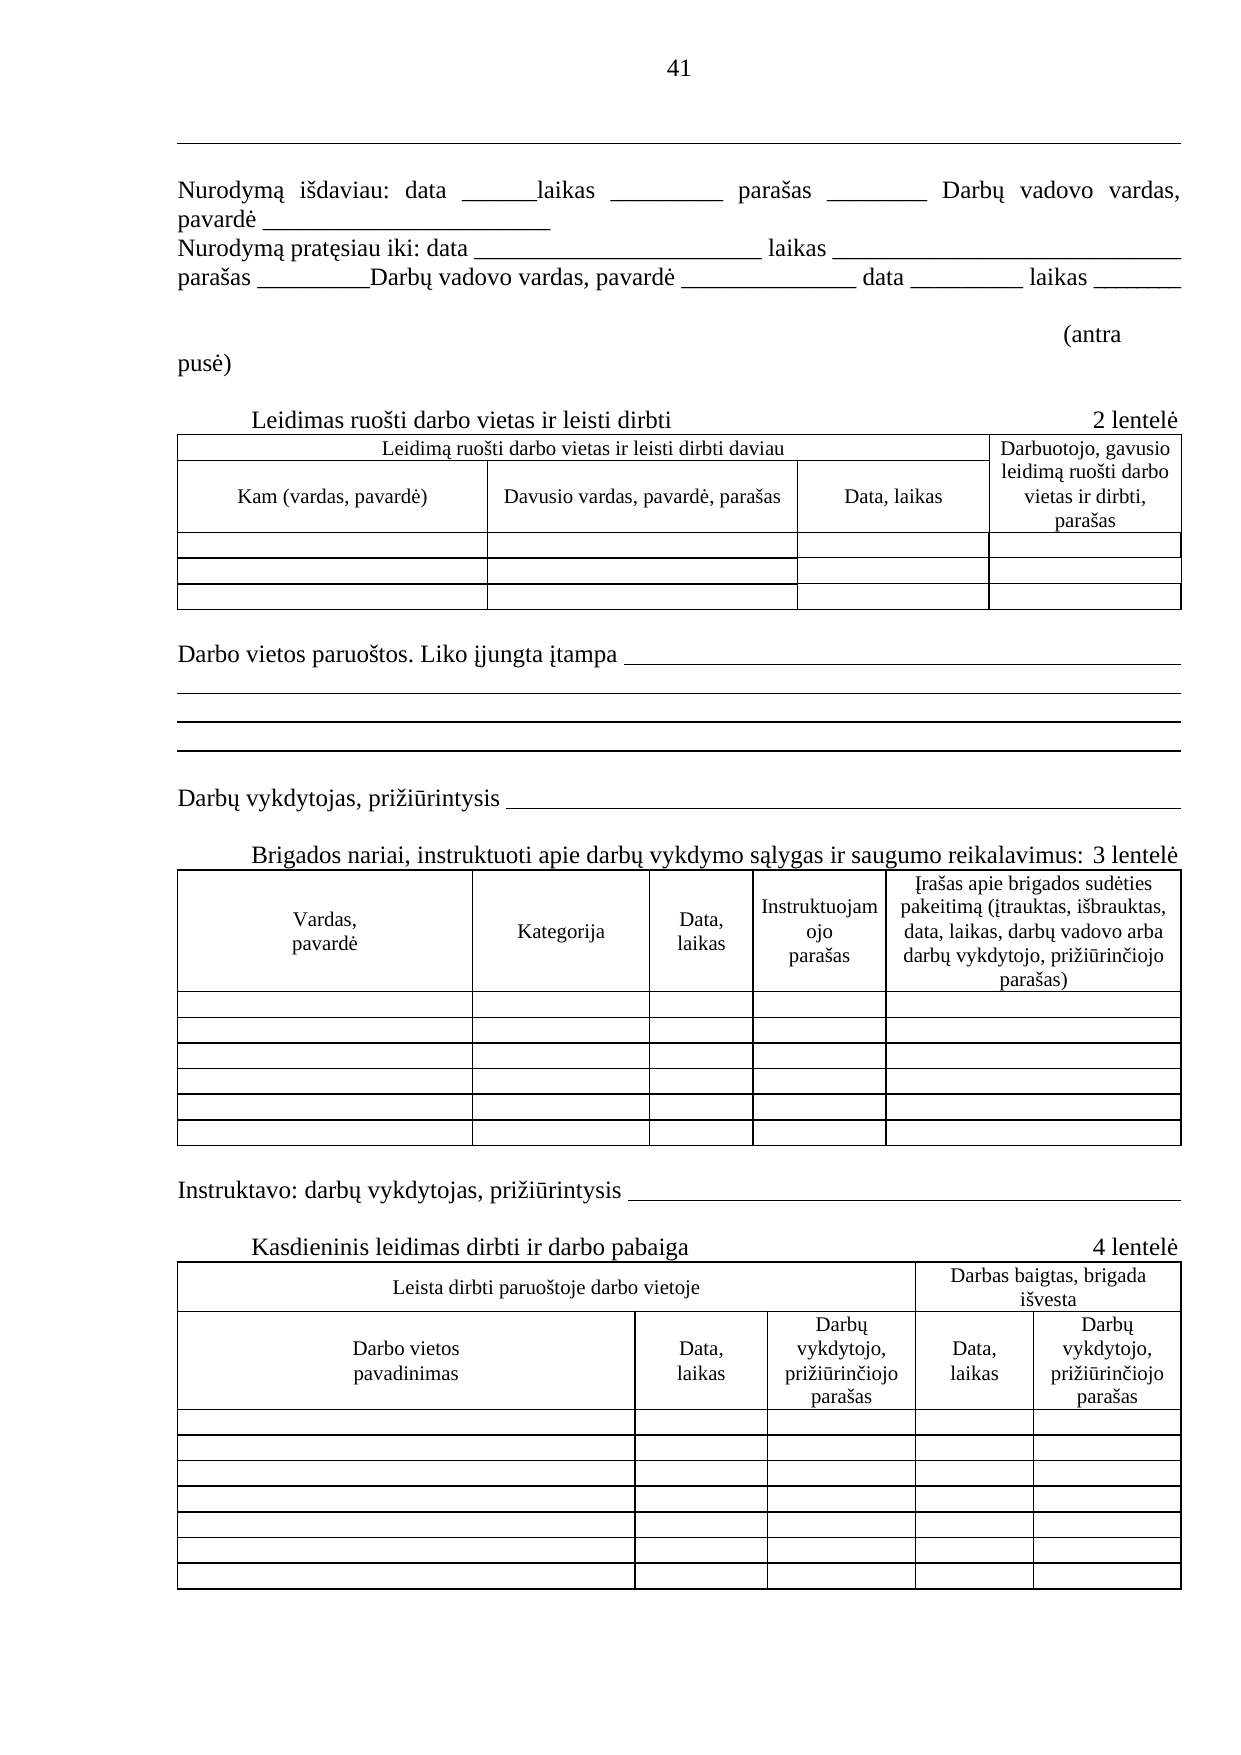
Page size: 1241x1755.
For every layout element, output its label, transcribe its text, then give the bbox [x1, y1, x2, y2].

table_cell [178, 1461, 634, 1485]
table_cell [636, 1513, 767, 1537]
table_cell [473, 1095, 649, 1119]
table_cell [1034, 1513, 1180, 1537]
table_cell [178, 533, 487, 557]
table_cell [916, 1487, 1033, 1511]
table_cell [650, 1018, 752, 1042]
table_header Darbuotojo, gavusio leidimą ruošti darbo vietas ir dirbti, parašas [990, 435, 1181, 532]
table_cell [488, 559, 797, 583]
table_cell Data, laikas [916, 1312, 1033, 1408]
table_cell [754, 1121, 885, 1144]
table_cell [916, 1436, 1033, 1460]
table_header Leista dirbti paruoštoje darbo vietoje [178, 1263, 915, 1311]
table_cell Darbų vykdytojo, prižiūrinčiojo parašas [768, 1312, 915, 1408]
table_cell [1034, 1461, 1180, 1485]
table_cell [178, 1564, 634, 1588]
text Darbų vykdytojas, prižiūrintysis [177, 783, 1181, 811]
table_cell [178, 1044, 472, 1068]
table_cell [768, 1436, 915, 1460]
text Kasdieninis leidimas dirbti ir darbo pabaiga 4 lentelė [177, 1232, 1181, 1261]
table_cell Kam (vardas, pavardė) [178, 461, 487, 532]
table_cell [636, 1564, 767, 1588]
table_cell [1034, 1436, 1180, 1460]
table_header Leidimą ruošti darbo vietas ir leisti dirbti daviau [178, 435, 989, 459]
table_cell [916, 1410, 1033, 1434]
table_header Data, laikas [650, 871, 752, 991]
table_cell [178, 559, 487, 583]
table_header Darbas baigtas, brigada išvesta [916, 1263, 1180, 1311]
table_cell [650, 1095, 752, 1119]
table_cell Data, laikas [636, 1312, 767, 1408]
table_cell [768, 1513, 915, 1537]
table_cell [768, 1487, 915, 1511]
table_cell [636, 1487, 767, 1511]
table_cell [650, 992, 752, 1016]
table_cell [798, 558, 988, 583]
table_cell [473, 992, 649, 1016]
table_cell [916, 1538, 1033, 1562]
table_cell [916, 1513, 1033, 1537]
table_cell Darbo vietos pavadinimas [178, 1312, 634, 1408]
table_cell [178, 1069, 472, 1093]
table_cell [887, 992, 1180, 1016]
table_cell [754, 1044, 885, 1068]
table_cell [1034, 1410, 1180, 1434]
table_cell [178, 1018, 472, 1042]
table_cell [916, 1564, 1033, 1588]
text Nurodymą išdaviau: data ______laikas _________ parašas ________ Darbų vadovo vardas, pavardė _______________________ [177, 176, 1181, 233]
table_cell [768, 1538, 915, 1562]
text Leidimas ruošti darbo vietas ir leisti dirbti 2 lentelė [177, 406, 1181, 434]
text Darbo vietos paruoštos. Liko įjungta įtampa [177, 639, 1181, 668]
table_header Instruktuojamojo parašas [754, 871, 885, 991]
table_cell [990, 533, 1180, 557]
table_cell [990, 584, 1180, 608]
table_cell [178, 1538, 634, 1562]
table_cell [768, 1410, 915, 1434]
table_cell [1034, 1538, 1180, 1562]
table_cell [1034, 1487, 1180, 1511]
table_header Įrašas apie brigados sudėties pakeitimą (įtrauktas, išbrauktas, data, laikas, darbų vadovo arba darbų vykdytojo, prižiūrinčiojo parašas) [887, 871, 1180, 991]
table_cell [636, 1410, 767, 1434]
table_cell [473, 1018, 649, 1042]
table_cell [473, 1121, 649, 1144]
table_cell [178, 585, 487, 608]
table_cell [798, 584, 988, 608]
table_cell [650, 1069, 752, 1093]
table_cell [990, 558, 1181, 583]
text Brigados nariai, instruktuoti apie darbų vykdymo sąlygas ir saugumo reikalavimus: 3 lentelė [177, 840, 1181, 869]
table_cell [636, 1538, 767, 1562]
table_cell [650, 1121, 752, 1144]
text Nurodymą pratęsiau iki: data _______________________ laikas [177, 233, 1181, 262]
table_cell [768, 1564, 915, 1588]
table_cell [887, 1018, 1180, 1042]
table_cell [650, 1044, 752, 1068]
table_cell [887, 1044, 1180, 1068]
table_cell [887, 1121, 1180, 1144]
table_header Kategorija [473, 871, 649, 991]
table_cell [178, 992, 472, 1016]
table_cell [768, 1461, 915, 1485]
table_cell [1034, 1564, 1180, 1588]
table_cell Darbų vykdytojo, prižiūrinčiojo parašas [1034, 1312, 1180, 1408]
text (antra pusė) [177, 319, 1181, 377]
text Instruktavo: darbų vykdytojas, prižiūrintysis [177, 1175, 1181, 1203]
table_cell [754, 1018, 885, 1042]
table_cell [488, 585, 797, 608]
table_cell [798, 533, 988, 557]
table_cell [488, 533, 797, 557]
text parašas _________Darbų vadovo vardas, pavardė ______________ data _________ laikas [177, 262, 1181, 291]
table_cell [887, 1069, 1180, 1093]
table_cell [887, 1095, 1180, 1119]
table_cell [754, 992, 885, 1016]
table_cell [636, 1461, 767, 1485]
table_cell [178, 1513, 634, 1537]
table_cell [473, 1069, 649, 1093]
table_cell [178, 1121, 472, 1144]
table_cell Data, laikas [798, 461, 989, 532]
table_cell [178, 1436, 634, 1460]
table_cell [754, 1095, 885, 1119]
table_cell Davusio vardas, pavardė, parašas [488, 461, 797, 532]
table_header Vardas, pavardė [178, 871, 472, 991]
table_cell [636, 1436, 767, 1460]
table_cell [178, 1487, 634, 1511]
table_cell [754, 1069, 885, 1093]
table_cell [473, 1044, 649, 1068]
table_cell [178, 1410, 634, 1434]
table_cell [178, 1095, 472, 1119]
table_cell [916, 1461, 1033, 1485]
